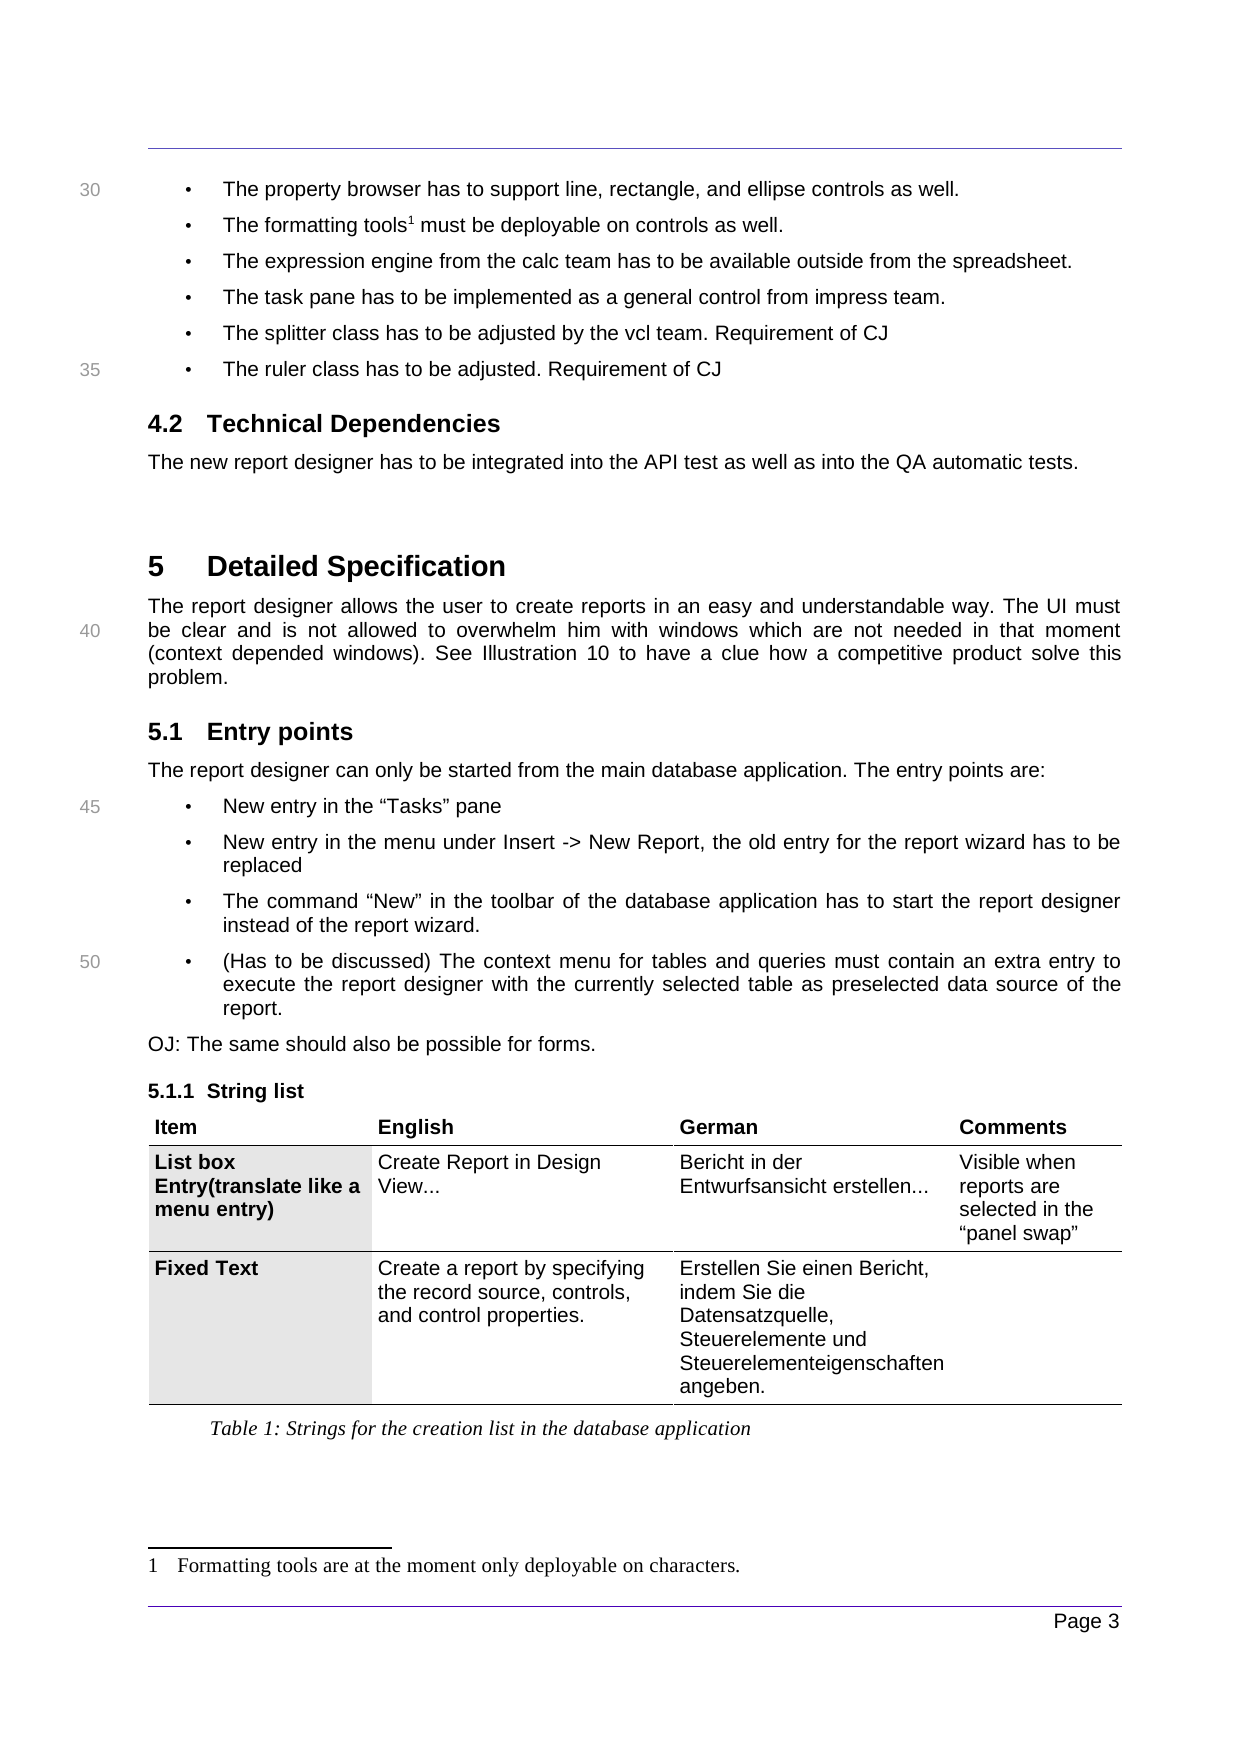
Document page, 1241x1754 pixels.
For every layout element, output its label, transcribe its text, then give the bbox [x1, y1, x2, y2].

list The task pane has to be implemented as a general control from impress team. [185, 285, 1122, 309]
text OJ: The same should also be possible for forms. [148, 1032, 1122, 1056]
table_header English [372, 1109, 673, 1144]
table_cell Create Report in Design View... [372, 1146, 673, 1251]
list Formatting tools are at the moment only deployable on characters. [148, 1554, 1122, 1577]
subtitle String list [148, 1080, 1122, 1103]
list The splitter class has to be adjusted by the vcl team. Requirement of CJ [185, 321, 1122, 345]
list The formatting tools must be deployable on controls as well. [185, 213, 1122, 237]
table_cell [953, 1252, 1122, 1404]
list The command “New” in the toolbar of the database application has to start the report designer instead of the report wizard. [185, 890, 1122, 937]
subtitle Detailed Specification [148, 550, 1122, 583]
text The report designer can only be started from the main database application. The entry points are: [148, 758, 1122, 782]
table_cell List box Entry(translate like a menu entry) [149, 1146, 372, 1251]
list The expression engine from the calc team has to be available outside from the spreadsheet. [185, 249, 1122, 273]
text The new report designer has to be integrated into the API test as well as into the QA automatic tests. [148, 450, 1122, 474]
list The property browser has to support line, rectangle, and ellipse controls as well. [185, 177, 1122, 201]
table_header Comments [953, 1109, 1122, 1144]
list New entry in the menu under Insert -> New Report, the old entry for the report wizard has to be replaced [185, 830, 1122, 877]
list The ruler class has to be adjusted. Requirement of CJ [185, 357, 1122, 381]
text Table 1: Strings for the creation list in the database application [209, 1417, 1122, 1439]
table_cell Fixed Text [149, 1252, 372, 1404]
table_cell Erstellen Sie einen Bericht, indem Sie die Datensatzquelle, Steuerelemente und Steuerelementeigenschaften angeben. [674, 1252, 953, 1404]
table_cell Create a report by specifying the record source, controls, and control properties. [372, 1252, 673, 1404]
list New entry in the “Tasks” pane [185, 794, 1122, 818]
text The report designer allows the user to create reports in an easy and understandable way. The UI must be clear and is not allowed to overwhelm him with windows which are not needed in that moment (context depended windows). See Illustration 10 to have a clue how a competitive product solve this problem. [148, 595, 1122, 689]
table_cell Visible when reports are selected in the “panel swap” [953, 1146, 1122, 1251]
table_cell Bericht in der Entwurfsansicht erstellen... [674, 1146, 953, 1251]
subtitle Entry points [148, 718, 1122, 746]
list (Has to be discussed) The context menu for tables and queries must contain an extra entry to execute the report designer with the currently selected table as preselected data source of the report. [185, 949, 1122, 1020]
table_header Item [149, 1109, 372, 1144]
table_header German [674, 1109, 953, 1144]
subtitle Technical Dependencies [148, 410, 1122, 438]
